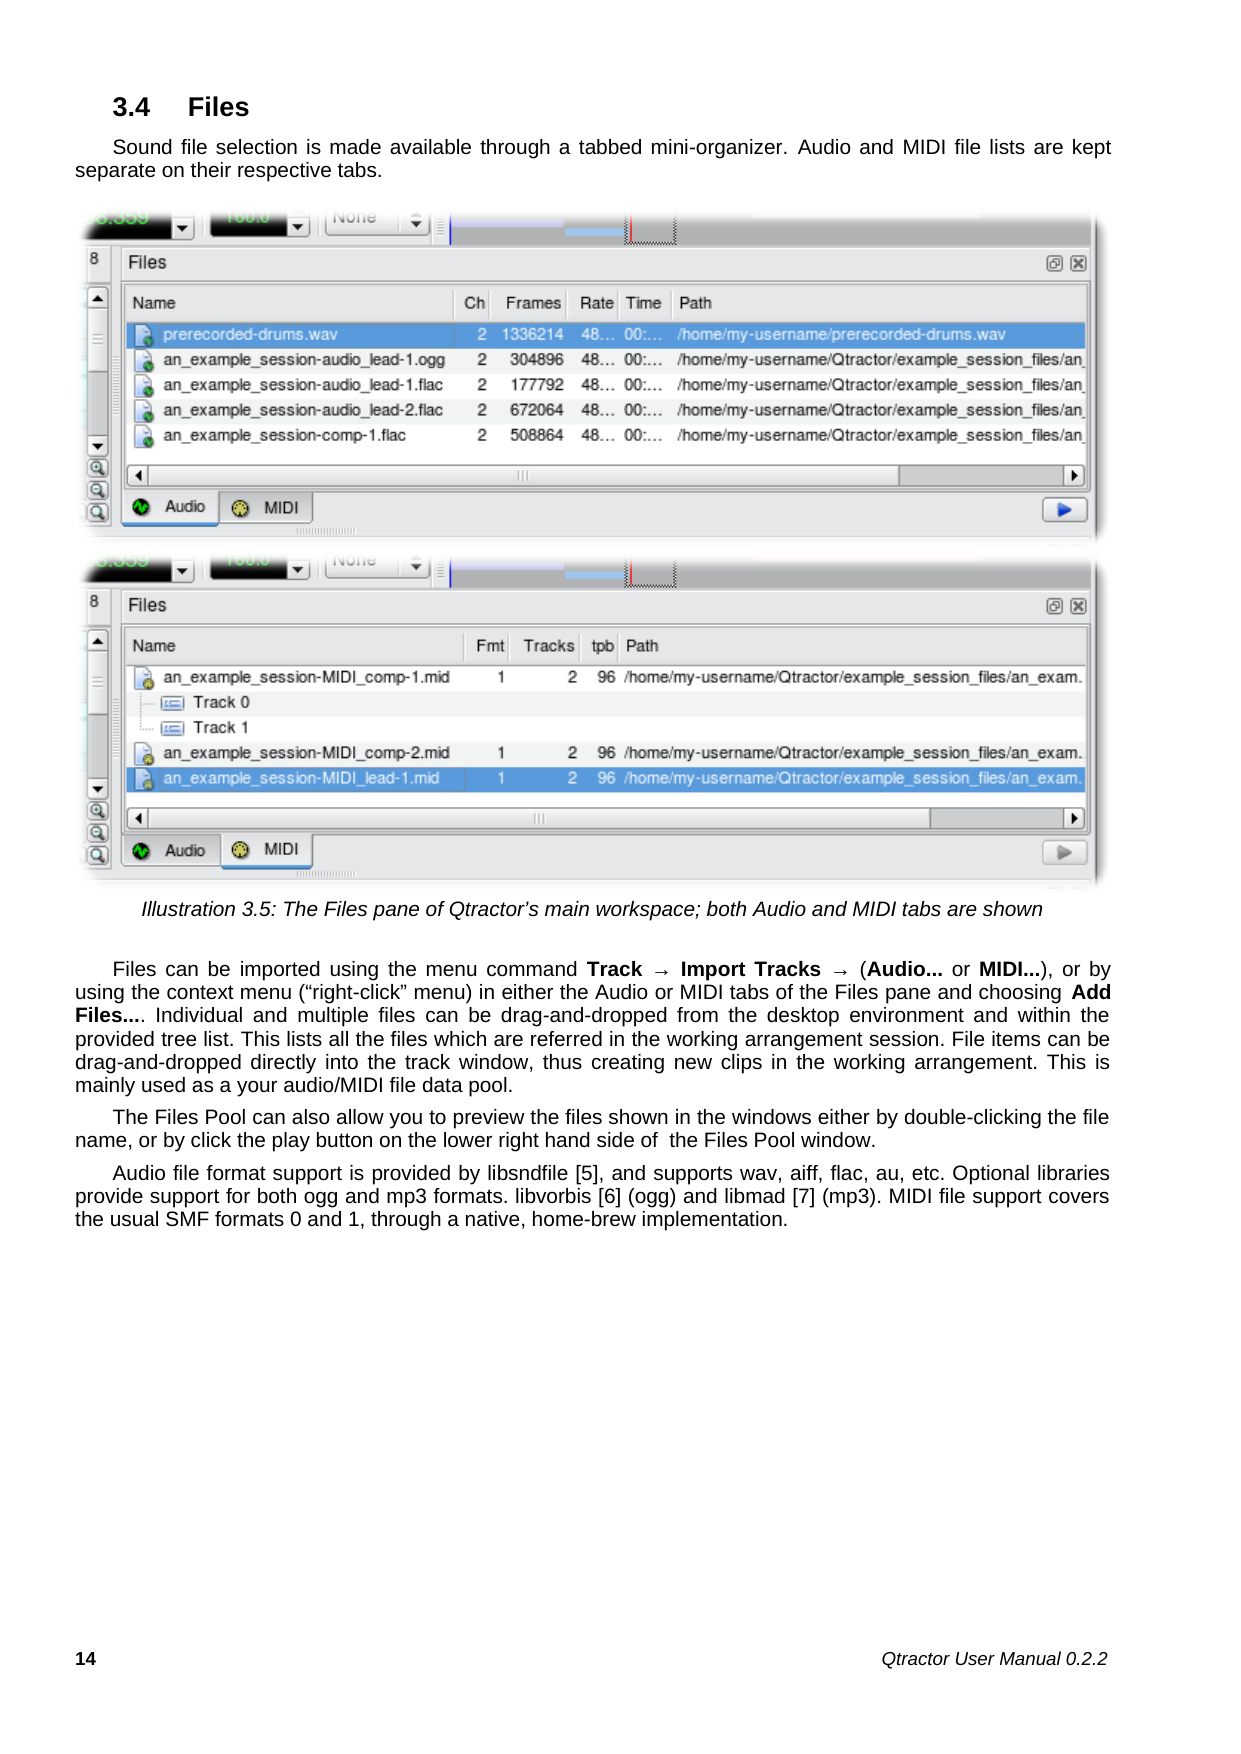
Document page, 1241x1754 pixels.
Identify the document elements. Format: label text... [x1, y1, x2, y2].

text Illustration 3.5: The Files pane of Qtractor’s main workspace; both Audio and MIDI tabs are shown [75, 898, 1112, 920]
text Sound file selection is made available through a tabbed mini-organizer. Audio and MIDI file lists are kept separate on their respective tabs. [75, 135, 1112, 182]
text Files can be imported using the menu command Track → Import Tracks → (Audio... or MIDI...), or by using the context menu (“right-click” menu) in either the Audio or MIDI tabs of the Files pane and choosing Add Files.... Individual and multiple files can be drag-and-dropped from the desktop environment and within the provided tree list. This lists all the files which are referred in the working arrangement session. File items can be drag-and-dropped directly into the track window, thus creating new clips in the working arrangement. This is mainly used as a your audio/MIDI file data pool. [75, 927, 1112, 1097]
picture [75, 208, 1112, 898]
text Audio file format support is provided by libsndfile [5], and supports wav, aiff, flac, au, etc. Optional libraries provide support for both ogg and mp3 formats. libvorbis [6] (ogg) and libmad [7] (mp3). MIDI file support covers the usual SMF formats 0 and 1, through a native, home-brew implementation. [75, 1161, 1112, 1231]
text The Files Pool can also allow you to preview the files shown in the windows either by double-clicking the file name, or by click the play button on the lower right hand side of the Files Pool window. [75, 1106, 1112, 1152]
subtitle Files [75, 91, 1112, 122]
text [75, 196, 1112, 208]
text [75, 920, 1112, 927]
